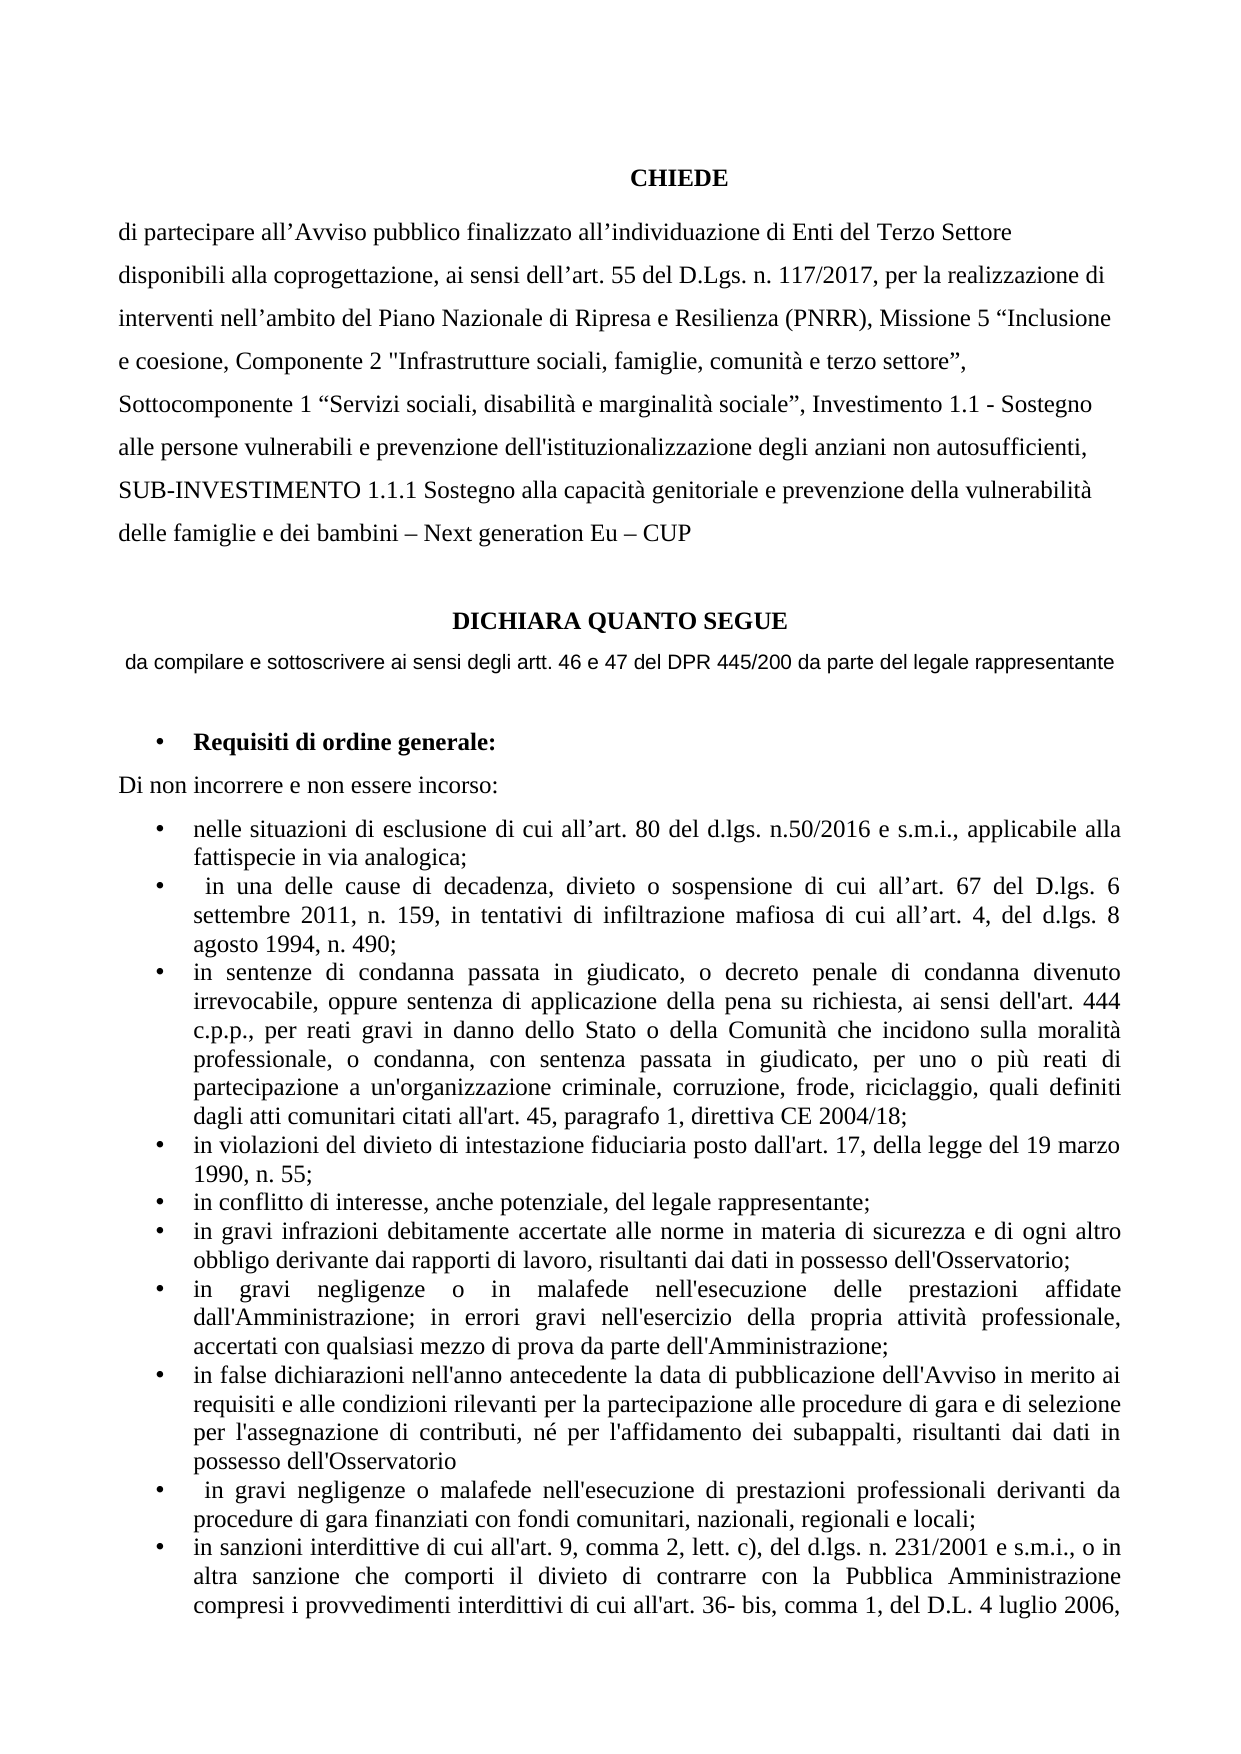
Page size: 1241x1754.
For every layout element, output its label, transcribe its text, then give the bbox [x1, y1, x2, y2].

list in false dichiarazioni nell'anno antecedente la data di pubblicazione dell'Avviso in merito ai requisiti e alle condizioni rilevanti per la partecipazione alle procedure di gara e di selezione per l'assegnazione di contributi, né per l'affidamento dei subappalti, risultanti dai dati in possesso dell'Osservatorio [156, 1360, 1122, 1475]
list in gravi infrazioni debitamente accertate alle norme in materia di sicurezza e di ogni altro obbligo derivante dai rapporti di lavoro, risultanti dai dati in possesso dell'Osservatorio; [156, 1216, 1122, 1274]
list in sentenze di condanna passata in giudicato, o decreto penale di condanna divenuto irrevocabile, oppure sentenza di applicazione della pena su richiesta, ai sensi dell'art. 444 c.p.p., per reati gravi in danno dello Stato o della Comunità che incidono sulla moralità professionale, o condanna, con sentenza passata in giudicato, per uno o più reati di partecipazione a un'organizzazione criminale, corruzione, frode, riciclaggio, quali definiti dagli atti comunitari citati all'art. 45, paragrafo 1, direttiva CE 2004/18; [156, 957, 1122, 1130]
text CHIEDE [118, 163, 1122, 192]
list in sanzioni interdittive di cui all'art. 9, comma 2, lett. c), del d.lgs. n. 231/2001 e s.m.i., o in altra sanzione che comporti il divieto di contrarre con la Pubblica Amministrazione compresi i provvedimenti interdittivi di cui all'art. 36- bis, comma 1, del D.L. 4 luglio 2006, [156, 1532, 1122, 1619]
text da compilare e sottoscrivere ai sensi degli artt. 46 e 47 del DPR 445/200 da parte del legale rappresentante [118, 649, 1122, 673]
list nelle situazioni di esclusione di cui all’art. 80 del d.lgs. n.50/2016 e s.m.i., applicabile alla fattispecie in via analogica; [156, 814, 1122, 871]
list in una delle cause di decadenza, divieto o sospensione di cui all’art. 67 del D.lgs. 6 settembre 2011, n. 159, in tentativi di infiltrazione mafiosa di cui all’art. 4, del d.lgs. 8 agosto 1994, n. 490; [156, 871, 1122, 957]
text Di non incorrere e non essere incorso: [118, 771, 1122, 799]
text di partecipare all’Avviso pubblico finalizzato all’individuazione di Enti del Terzo Settore disponibili alla coprogettazione, ai sensi dell’art. 55 del D.Lgs. n. 117/2017, per la realizzazione di interventi nell’ambito del Piano Nazionale di Ripresa e Resilienza (PNRR), Missione 5 “Inclusione e coesione, Componente 2 "Infrastrutture sociali, famiglie, comunità e terzo settore”, Sottocomponente 1 “Servizi sociali, disabilità e marginalità sociale”, Investimento 1.1 - Sostegno alle persone vulnerabili e prevenzione dell'istituzionalizzazione degli anziani non autosufficienti, SUB-INVESTIMENTO 1.1.1 Sostegno alla capacità genitoriale e prevenzione della vulnerabilità delle famiglie e dei bambini – Next generation Eu – CUP [118, 217, 1122, 547]
list in gravi negligenze o in malafede nell'esecuzione delle prestazioni affidate dall'Amministrazione; in errori gravi nell'esercizio della propria attività professionale, accertati con qualsiasi mezzo di prova da parte dell'Amministrazione; [156, 1274, 1122, 1360]
list in conflitto di interesse, anche potenziale, del legale rappresentante; [156, 1187, 1122, 1216]
list in violazioni del divieto di intestazione fiduciaria posto dall'art. 17, della legge del 19 marzo 1990, n. 55; [156, 1130, 1122, 1187]
text DICHIARA QUANTO SEGUE [118, 606, 1122, 635]
list Requisiti di ordine generale: [156, 727, 1122, 756]
list in gravi negligenze o malafede nell'esecuzione di prestazioni professionali derivanti da procedure di gara finanziati con fondi comunitari, nazionali, regionali e locali; [156, 1475, 1122, 1532]
